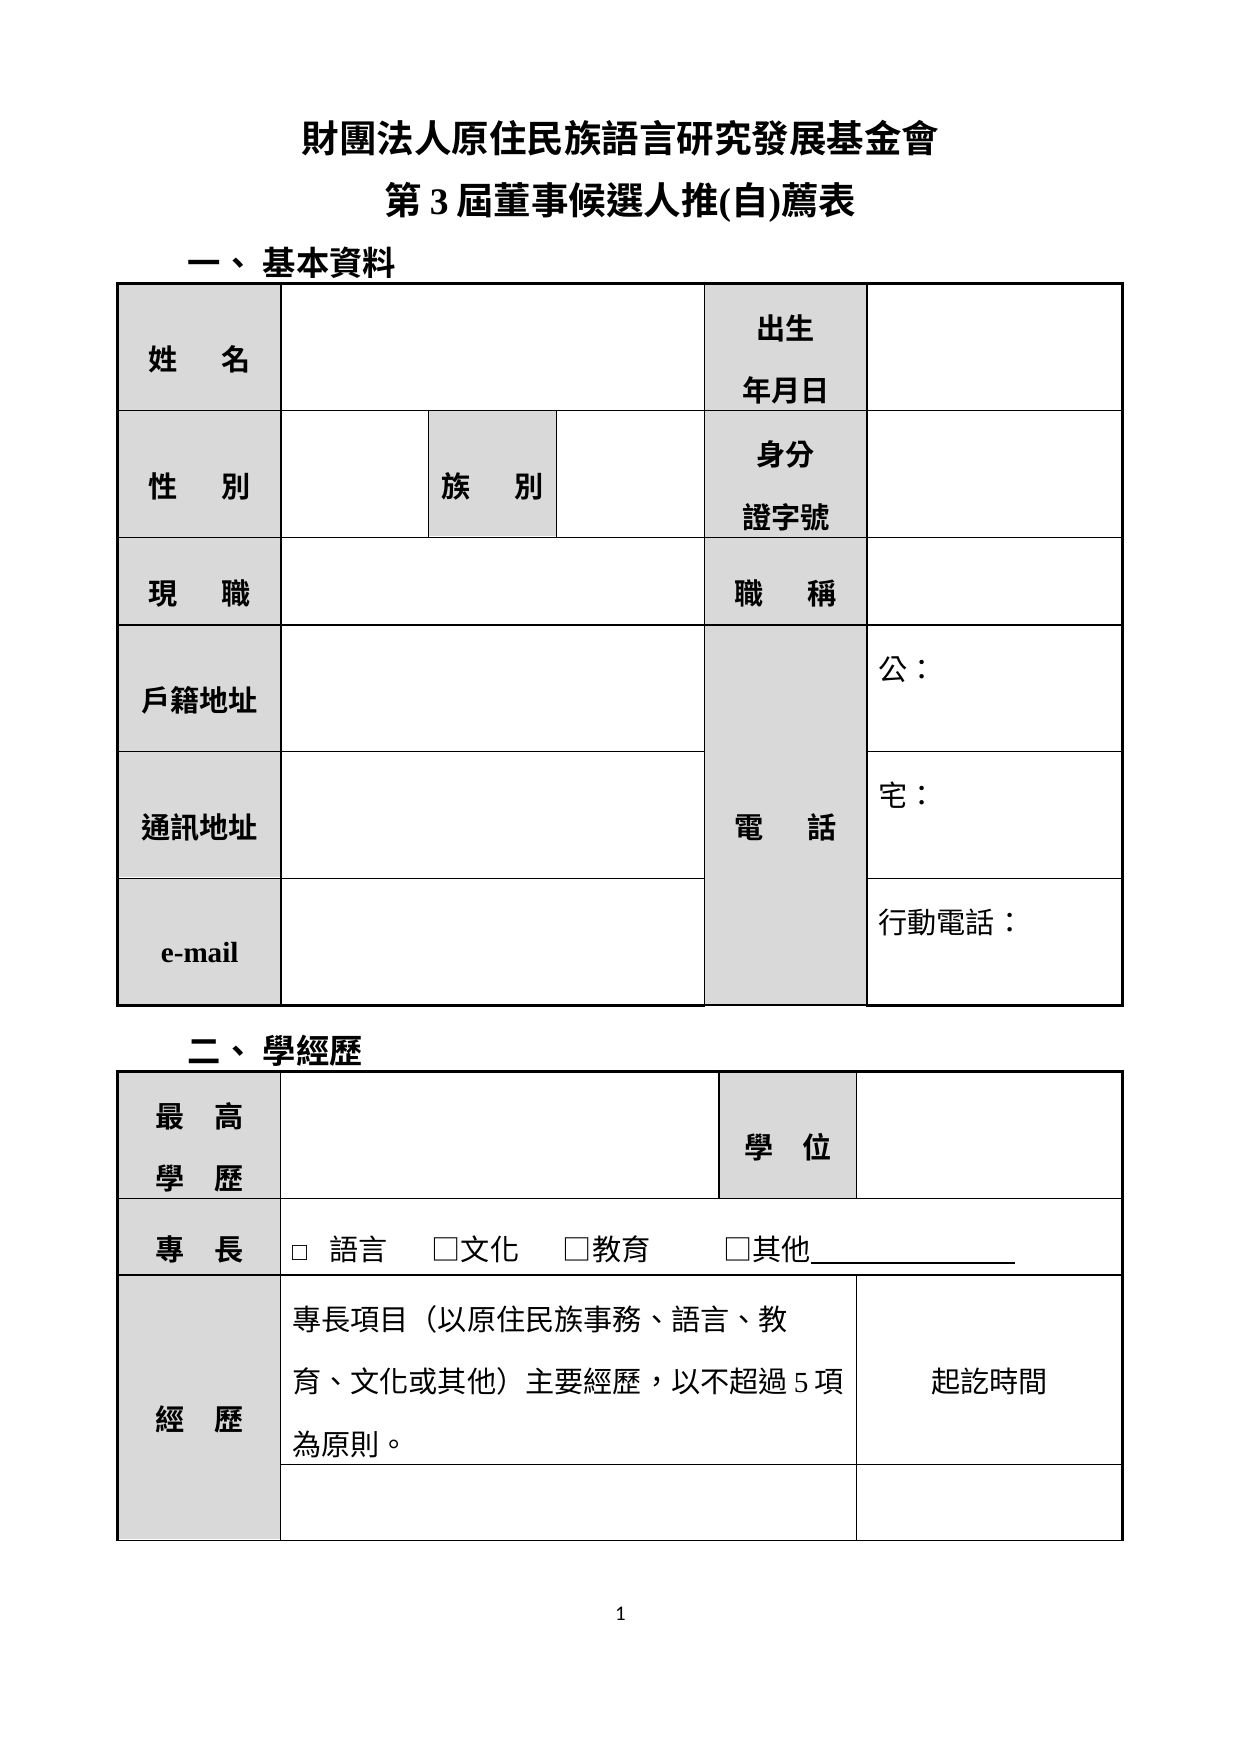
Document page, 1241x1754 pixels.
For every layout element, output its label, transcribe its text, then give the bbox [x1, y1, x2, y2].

table_cell 宅： [868, 752, 1121, 877]
table_header [282, 285, 704, 410]
list 學經歷 [187, 1007, 1053, 1069]
table_header 出生 年月日 [705, 285, 866, 410]
table_header [868, 285, 1121, 410]
table_header 學 位 [720, 1073, 856, 1198]
table_header [857, 1073, 1121, 1198]
table_cell [857, 1465, 1121, 1539]
table_header [281, 1073, 718, 1198]
table_cell [557, 411, 704, 536]
table_cell 電 話 [705, 626, 866, 1004]
table_cell 經 歷 [119, 1276, 280, 1539]
table_header 最 高 學 歷 [119, 1073, 280, 1198]
table_cell 現 職 [119, 538, 280, 624]
table_cell 身分 證字號 [705, 411, 866, 536]
table_cell 族 別 [429, 411, 556, 536]
table_cell 專長項目（以原住民族事務、語言、教育、文化或其他）主要經歷，以不超過5項為原則。 [281, 1276, 856, 1463]
table_cell 專 長 [119, 1199, 280, 1274]
table_cell 職 稱 [705, 538, 866, 624]
table_header 姓 名 [119, 285, 280, 410]
table_cell e-mail [119, 879, 280, 1004]
table_cell [868, 538, 1121, 624]
list 基本資料 [187, 219, 1053, 282]
table_cell [281, 1465, 856, 1539]
table_cell [282, 411, 428, 536]
table_cell 性 別 [119, 411, 280, 536]
table_cell [282, 752, 704, 877]
table_cell 語言 □文化 □教育 □其他 [281, 1199, 1121, 1274]
table_cell [282, 538, 704, 624]
table_cell 通訊地址 [119, 752, 280, 877]
table_cell [868, 411, 1121, 536]
table_cell [282, 626, 704, 751]
table_cell 起訖時間 [857, 1276, 1121, 1463]
text 財團法人原住民族語言研究發展基金會 [187, 94, 1053, 157]
table_cell 行動電話： [868, 879, 1121, 1004]
table_cell 公： [868, 626, 1121, 751]
table_cell 戶籍地址 [119, 626, 280, 751]
text 第3屆董事候選人推(自)薦表 [187, 157, 1053, 219]
table_cell [282, 879, 704, 1004]
